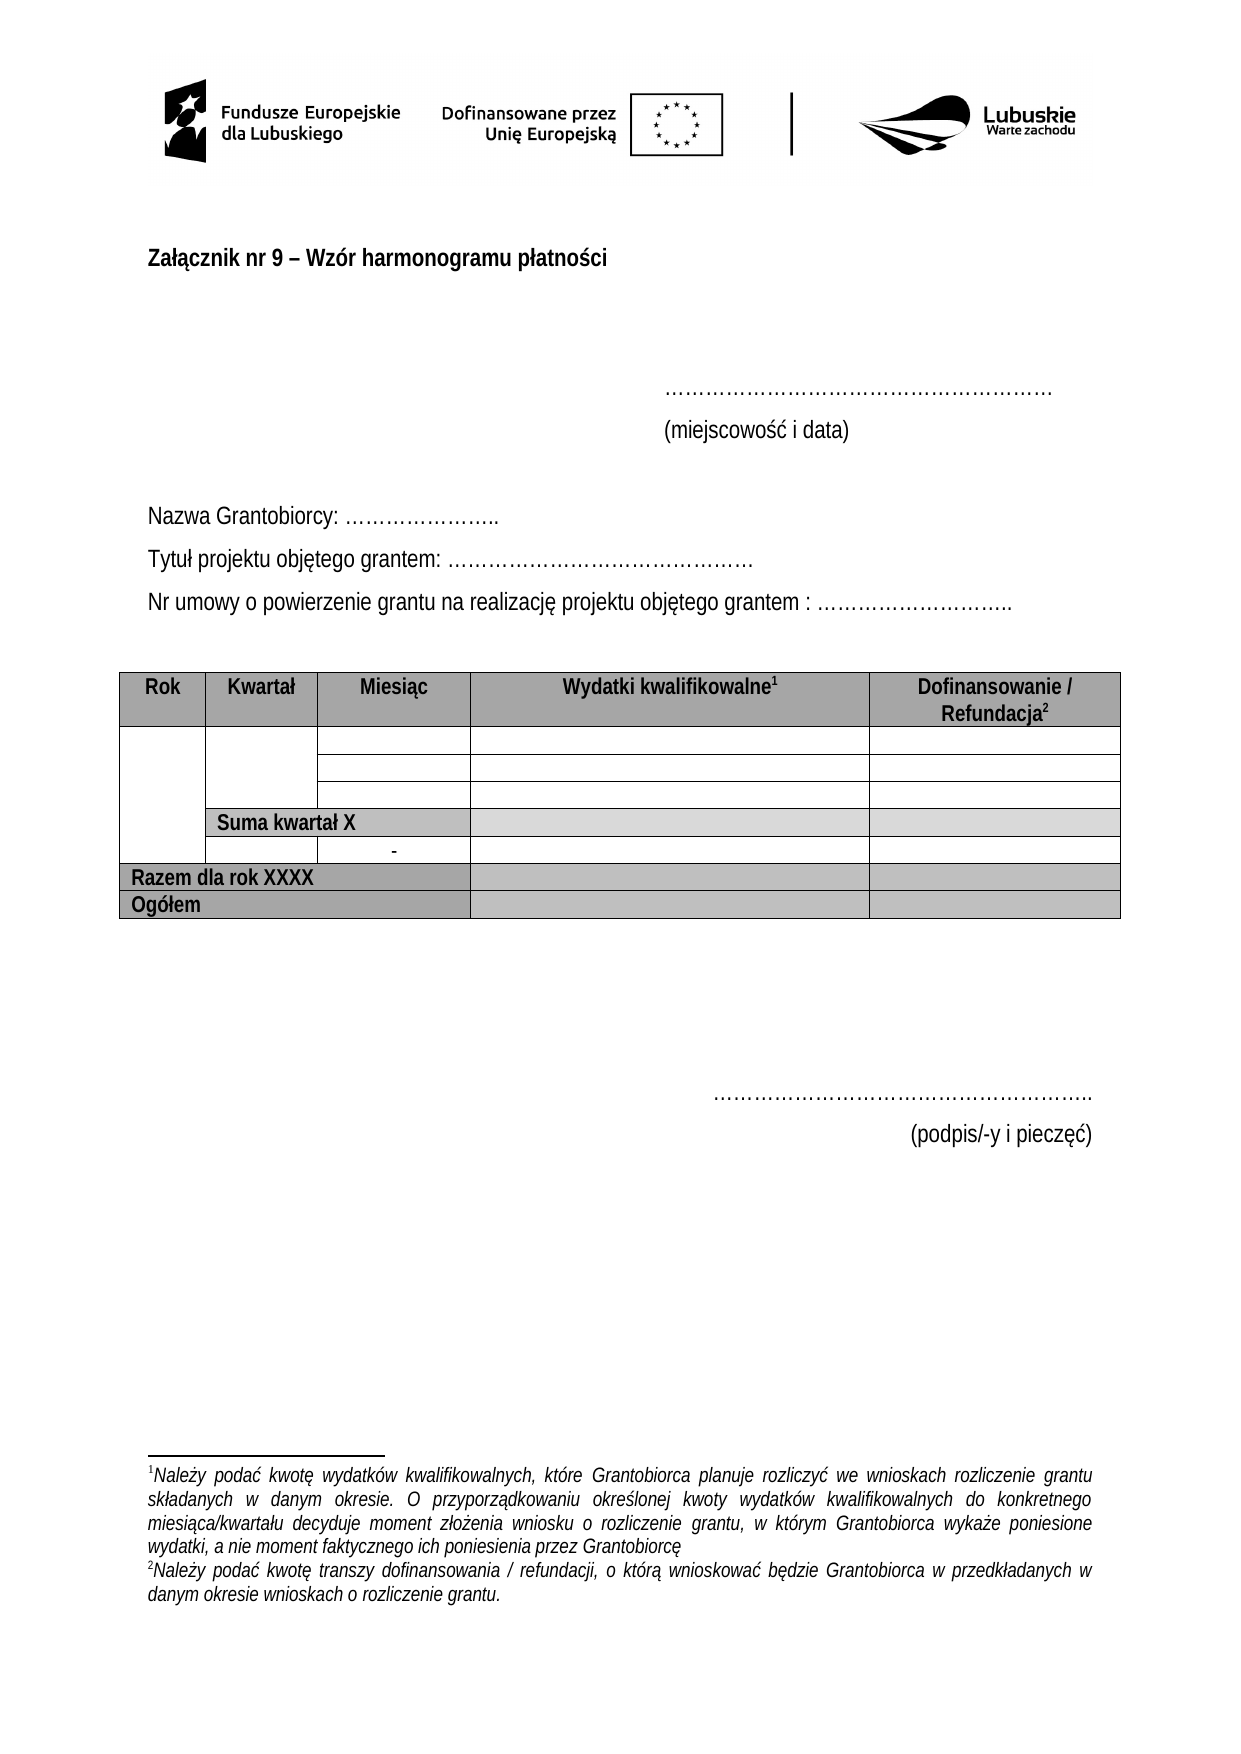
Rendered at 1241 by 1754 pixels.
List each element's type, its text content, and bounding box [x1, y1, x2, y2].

table_cell [870, 837, 1120, 863]
table_cell [870, 782, 1120, 808]
text ……………………………………………….. [148, 1077, 1093, 1105]
table_cell [471, 891, 869, 918]
table_header Rok [120, 673, 205, 726]
table_cell [870, 864, 1120, 890]
table_header Dofinansowanie / Refundacja [870, 673, 1120, 726]
text Nazwa Grantobiorcy: ………………….. [148, 501, 1093, 529]
text (miejscowość i data) [590, 415, 1093, 443]
table_cell [471, 809, 869, 836]
table_cell [206, 837, 317, 863]
table_cell [471, 782, 869, 808]
table_cell Razem dla rok XXXX [120, 864, 470, 890]
table_cell [206, 727, 317, 808]
table_header Kwartał [206, 673, 317, 726]
table_cell Ogółem [120, 891, 470, 918]
table_header Miesiąc [318, 673, 470, 726]
table_cell [471, 837, 869, 863]
table_cell [471, 727, 869, 753]
table_cell [471, 864, 869, 890]
table_cell [120, 727, 205, 863]
table_cell [870, 809, 1120, 836]
table_cell [471, 755, 869, 781]
text Tytuł projektu objętego grantem: ……………………………………… [148, 543, 1093, 572]
text (podpis/-y i pieczęć) [148, 1119, 1093, 1148]
table_cell Suma kwartał X [206, 809, 470, 836]
table_cell [318, 755, 470, 781]
table_cell [318, 727, 470, 753]
text Załącznik nr 9 – Wzór harmonogramu płatności [148, 243, 1093, 272]
text Nr umowy o powierzenie grantu na realizację projektu objętego grantem : ……………………….. [148, 586, 1093, 615]
table_cell [870, 755, 1120, 781]
table_header Wydatki kwalifikowalne [471, 673, 869, 726]
picture [147, 53, 1093, 186]
table_cell [318, 782, 470, 808]
table_cell [870, 727, 1120, 753]
table_cell - [318, 837, 470, 863]
table_cell [870, 891, 1120, 918]
text ………………………………………………… [590, 372, 1093, 401]
